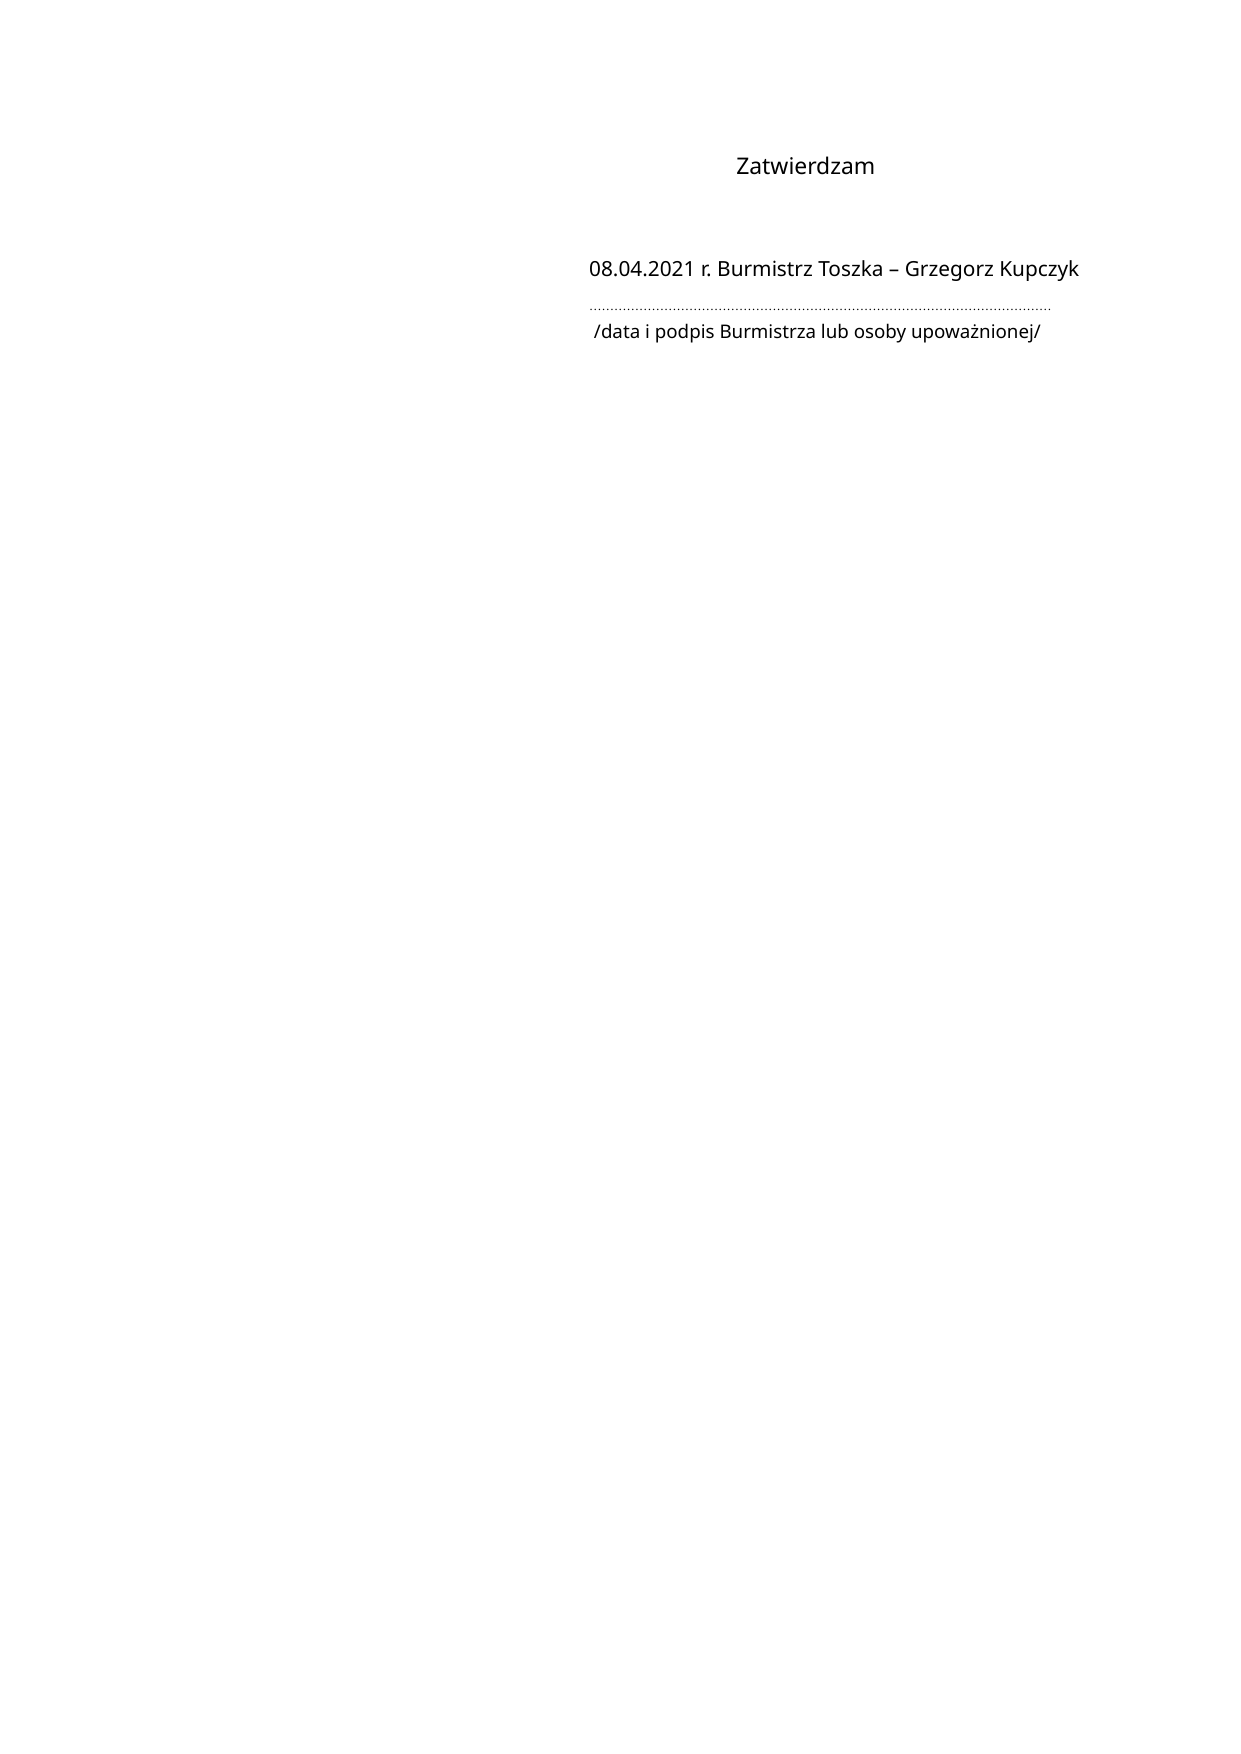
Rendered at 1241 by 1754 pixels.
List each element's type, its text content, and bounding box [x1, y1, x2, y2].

text /data i podpis Burmistrza lub osoby upoważnionej/ [148, 318, 1093, 343]
text Zatwierdzam [148, 148, 1093, 182]
text ………………………………………………………………………………………………… [148, 284, 1093, 318]
text 08.04.2021 r. Burmistrz Toszka – Grzegorz Kupczyk [148, 250, 1093, 284]
